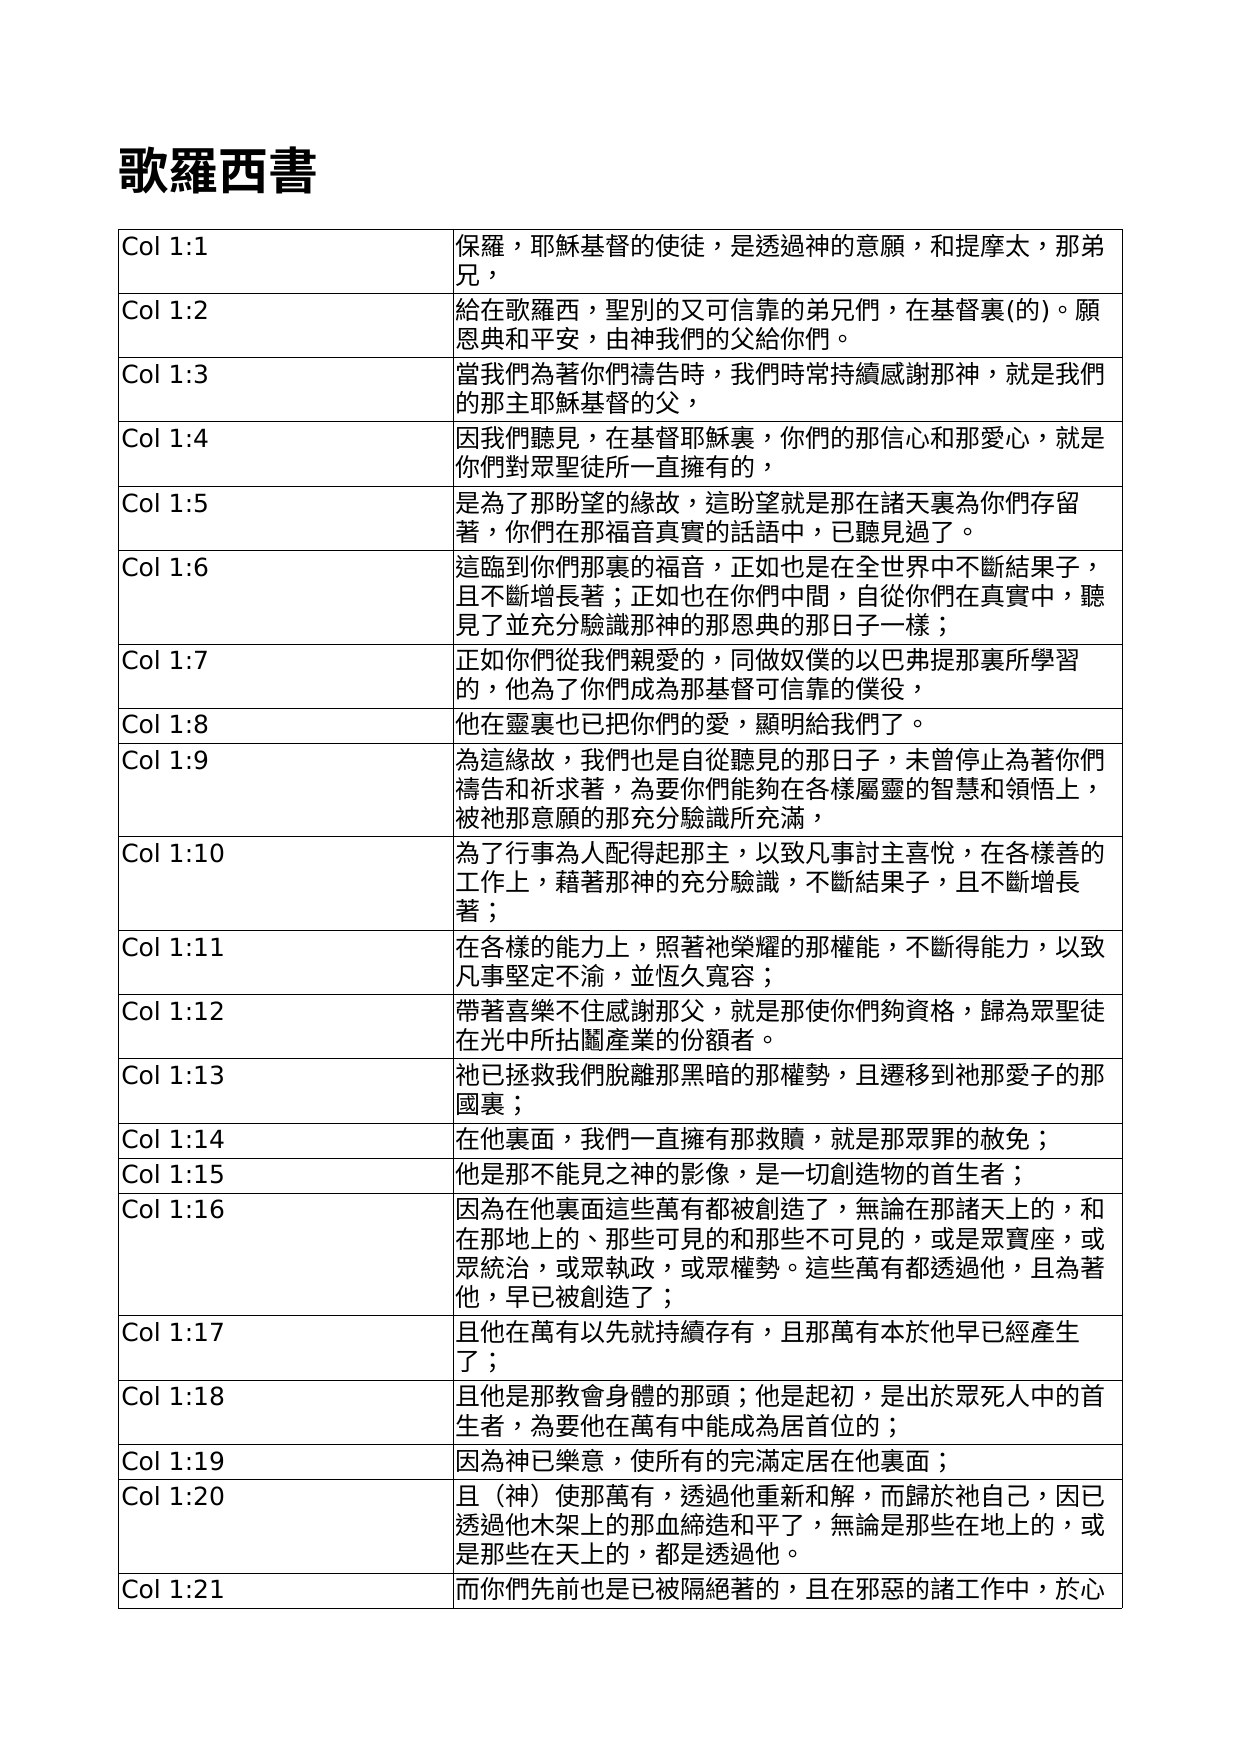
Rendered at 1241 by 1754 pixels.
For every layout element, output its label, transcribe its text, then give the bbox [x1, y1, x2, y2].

table_cell Col 1:2 [119, 294, 453, 357]
table_cell 祂已拯救我們脫離那黑暗的那權勢，且遷移到祂那愛子的那國裏； [454, 1059, 1122, 1122]
table_cell 為了行事為人配得起那主，以致凡事討主喜悅，在各樣善的工作上，藉著那神的充分驗識，不斷結果子，且不斷增長著； [454, 837, 1122, 930]
table_cell 且他在萬有以先就持續存有，且那萬有本於他早已經產生了； [454, 1316, 1122, 1379]
table_cell 且（神）使那萬有，透過他重新和解，而歸於祂自己，因已透過他木架上的那血締造和平了，無論是那些在地上的，或是那些在天上的，都是透過他。 [454, 1480, 1122, 1572]
table_cell Col 1:8 [119, 709, 453, 743]
table_cell 且他是那教會身體的那頭；他是起初，是出於眾死人中的首生者，為要他在萬有中能成為居首位的； [454, 1381, 1122, 1444]
table_cell Col 1:21 [119, 1574, 453, 1607]
table_cell 因為神已樂意，使所有的完滿定居在他裏面； [454, 1445, 1122, 1479]
table_cell 給在歌羅西，聖別的又可信靠的弟兄們，在基督裏(的)。願恩典和平安，由神我們的父給你們。 [454, 294, 1122, 357]
table_cell Col 1:3 [119, 358, 453, 421]
table_cell 為這緣故，我們也是自從聽見的那日子，未曾停止為著你們禱告和祈求著，為要你們能夠在各樣屬靈的智慧和領悟上，被祂那意願的那充分驗識所充滿， [454, 744, 1122, 836]
table_cell Col 1:9 [119, 744, 453, 836]
table_cell 這臨到你們那裏的福音，正如也是在全世界中不斷結果子，且不斷增長著；正如也在你們中間，自從你們在真實中，聽見了並充分驗識那神的那恩典的那日子一樣； [454, 551, 1122, 643]
table_cell Col 1:11 [119, 931, 453, 994]
table_header 保羅，耶穌基督的使徒，是透過神的意願，和提摩太，那弟兄， [454, 230, 1122, 293]
table_cell Col 1:20 [119, 1480, 453, 1572]
table_cell Col 1:18 [119, 1381, 453, 1444]
table_cell Col 1:7 [119, 645, 453, 708]
table_cell 是為了那盼望的緣故，這盼望就是那在諸天裏為你們存留著，你們在那福音真實的話語中，已聽見過了。 [454, 487, 1122, 550]
table_cell Col 1:12 [119, 995, 453, 1058]
table_cell 在各樣的能力上，照著祂榮耀的那權能，不斷得能力，以致凡事堅定不渝，並恆久寬容； [454, 931, 1122, 994]
table_cell Col 1:4 [119, 422, 453, 486]
table_cell 他在靈裏也已把你們的愛，顯明給我們了。 [454, 709, 1122, 743]
table_cell 因我們聽見，在基督耶穌裏，你們的那信心和那愛心，就是你們對眾聖徒所一直擁有的， [454, 422, 1122, 486]
table_cell Col 1:10 [119, 837, 453, 930]
subtitle 歌羅西書 [118, 143, 1122, 201]
table_header Col 1:1 [119, 230, 453, 293]
table_cell Col 1:15 [119, 1159, 453, 1193]
table_cell 帶著喜樂不住感謝那父，就是那使你們夠資格，歸為眾聖徒在光中所拈鬮產業的份額者。 [454, 995, 1122, 1058]
table_cell 而你們先前也是已被隔絕著的，且在邪惡的諸工作中，於心 [454, 1574, 1122, 1607]
table_cell 因為在他裏面這些萬有都被創造了，無論在那諸天上的，和在那地上的、那些可見的和那些不可見的，或是眾寶座，或眾統治，或眾執政，或眾權勢。這些萬有都透過他，且為著他，早已被創造了； [454, 1194, 1122, 1315]
table_cell Col 1:16 [119, 1194, 453, 1315]
table_cell Col 1:6 [119, 551, 453, 643]
table_cell Col 1:19 [119, 1445, 453, 1479]
table_cell 正如你們從我們親愛的，同做奴僕的以巴弗提那裏所學習的，他為了你們成為那基督可信靠的僕役， [454, 645, 1122, 708]
table_cell 在他裏面，我們一直擁有那救贖，就是那眾罪的赦免； [454, 1124, 1122, 1158]
table_cell 他是那不能見之神的影像，是一切創造物的首生者； [454, 1159, 1122, 1193]
table_cell Col 1:13 [119, 1059, 453, 1122]
table_cell Col 1:17 [119, 1316, 453, 1379]
table_cell Col 1:5 [119, 487, 453, 550]
table_cell Col 1:14 [119, 1124, 453, 1158]
table_cell 當我們為著你們禱告時，我們時常持續感謝那神，就是我們的那主耶穌基督的父， [454, 358, 1122, 421]
